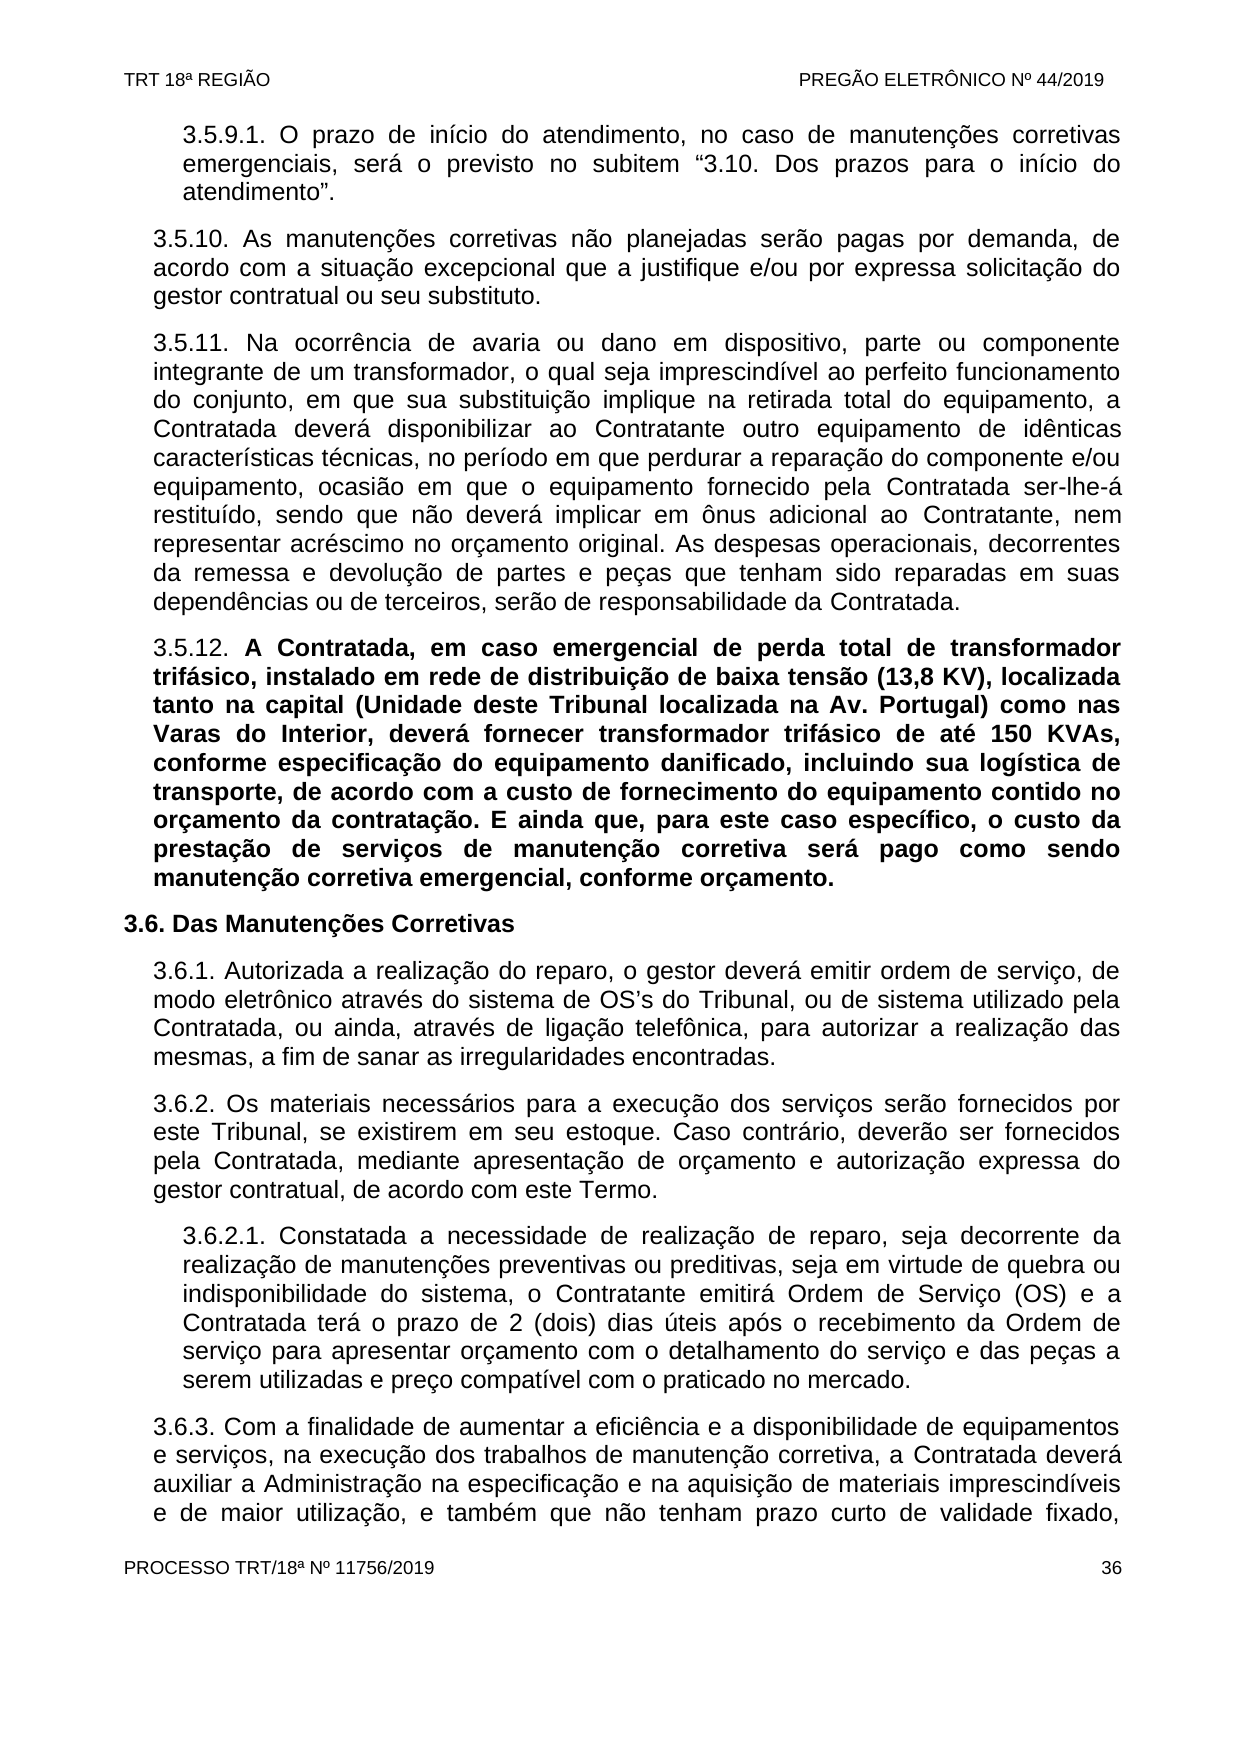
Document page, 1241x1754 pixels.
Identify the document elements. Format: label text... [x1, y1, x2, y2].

text 3.6.3. Com a finalidade de aumentar a eficiência e a disponibilidade de equipamentos e serviços, na execução dos trabalhos de manutenção corretiva, a Contratada deverá auxiliar a Administração na especificação e na aquisição de materiais imprescindíveis e de maior utilização, e também que não tenham prazo curto de validade fixado, [153, 1412, 1122, 1527]
text 3.6.2. Os materiais necessários para a execução dos serviços serão fornecidos por este Tribunal, se existirem em seu estoque. Caso contrário, deverão ser fornecidos pela Contratada, mediante apresentação de orçamento e autorização expressa do gestor contratual, de acordo com este Termo. [153, 1089, 1122, 1204]
text 3.5.12. A Contratada, em caso emergencial de perda total de transformador trifásico, instalado em rede de distribuição de baixa tensão (13,8 KV), localizada tanto na capital (Unidade deste Tribunal localizada na Av. Portugal) como nas Varas do Interior, deverá fornecer transformador trifásico de até 150 KVAs, conforme especificação do equipamento danificado, incluindo sua logística de transporte, de acordo com a custo de fornecimento do equipamento contido no orçamento da contratação. E ainda que, para este caso específico, o custo da prestação de serviços de manutenção corretiva será pago como sendo manutenção corretiva emergencial, conforme orçamento. [153, 633, 1122, 892]
text 3.6. Das Manutenções Corretivas [123, 909, 1122, 938]
text 3.5.9.1. O prazo de início do atendimento, no caso de manutenções corretivas emergenciais, será o previsto no subitem “3.10. Dos prazos para o início do atendimento”. [182, 120, 1122, 206]
text 3.5.10. As manutenções corretivas não planejadas serão pagas por demanda, de acordo com a situação excepcional que a justifique e/ou por expressa solicitação do gestor contratual ou seu substituto. [153, 224, 1122, 310]
text 3.6.1. Autorizada a realização do reparo, o gestor deverá emitir ordem de serviço, de modo eletrônico através do sistema de OS’s do Tribunal, ou de sistema utilizado pela Contratada, ou ainda, através de ligação telefônica, para autorizar a realização das mesmas, a fim de sanar as irregularidades encontradas. [153, 956, 1122, 1071]
text 3.6.2.1. Constatada a necessidade de realização de reparo, seja decorrente da realização de manutenções preventivas ou preditivas, seja em virtude de quebra ou indisponibilidade do sistema, o Contratante emitirá Ordem de Serviço (OS) e a Contratada terá o prazo de 2 (dois) dias úteis após o recebimento da Ordem de serviço para apresentar orçamento com o detalhamento do serviço e das peças a serem utilizadas e preço compatível com o praticado no mercado. [182, 1221, 1122, 1394]
text 3.5.11. Na ocorrência de avaria ou dano em dispositivo, parte ou componente integrante de um transformador, o qual seja imprescindível ao perfeito funcionamento do conjunto, em que sua substituição implique na retirada total do equipamento, a Contratada deverá disponibilizar ao Contratante outro equipamento de idênticas características técnicas, no período em que perdurar a reparação do componente e/ou equipamento, ocasião em que o equipamento fornecido pela Contratada ser-lhe-á restituído, sendo que não deverá implicar em ônus adicional ao Contratante, nem representar acréscimo no orçamento original. As despesas operacionais, decorrentes da remessa e devolução de partes e peças que tenham sido reparadas em suas dependências ou de terceiros, serão de responsabilidade da Contratada. [153, 328, 1122, 615]
